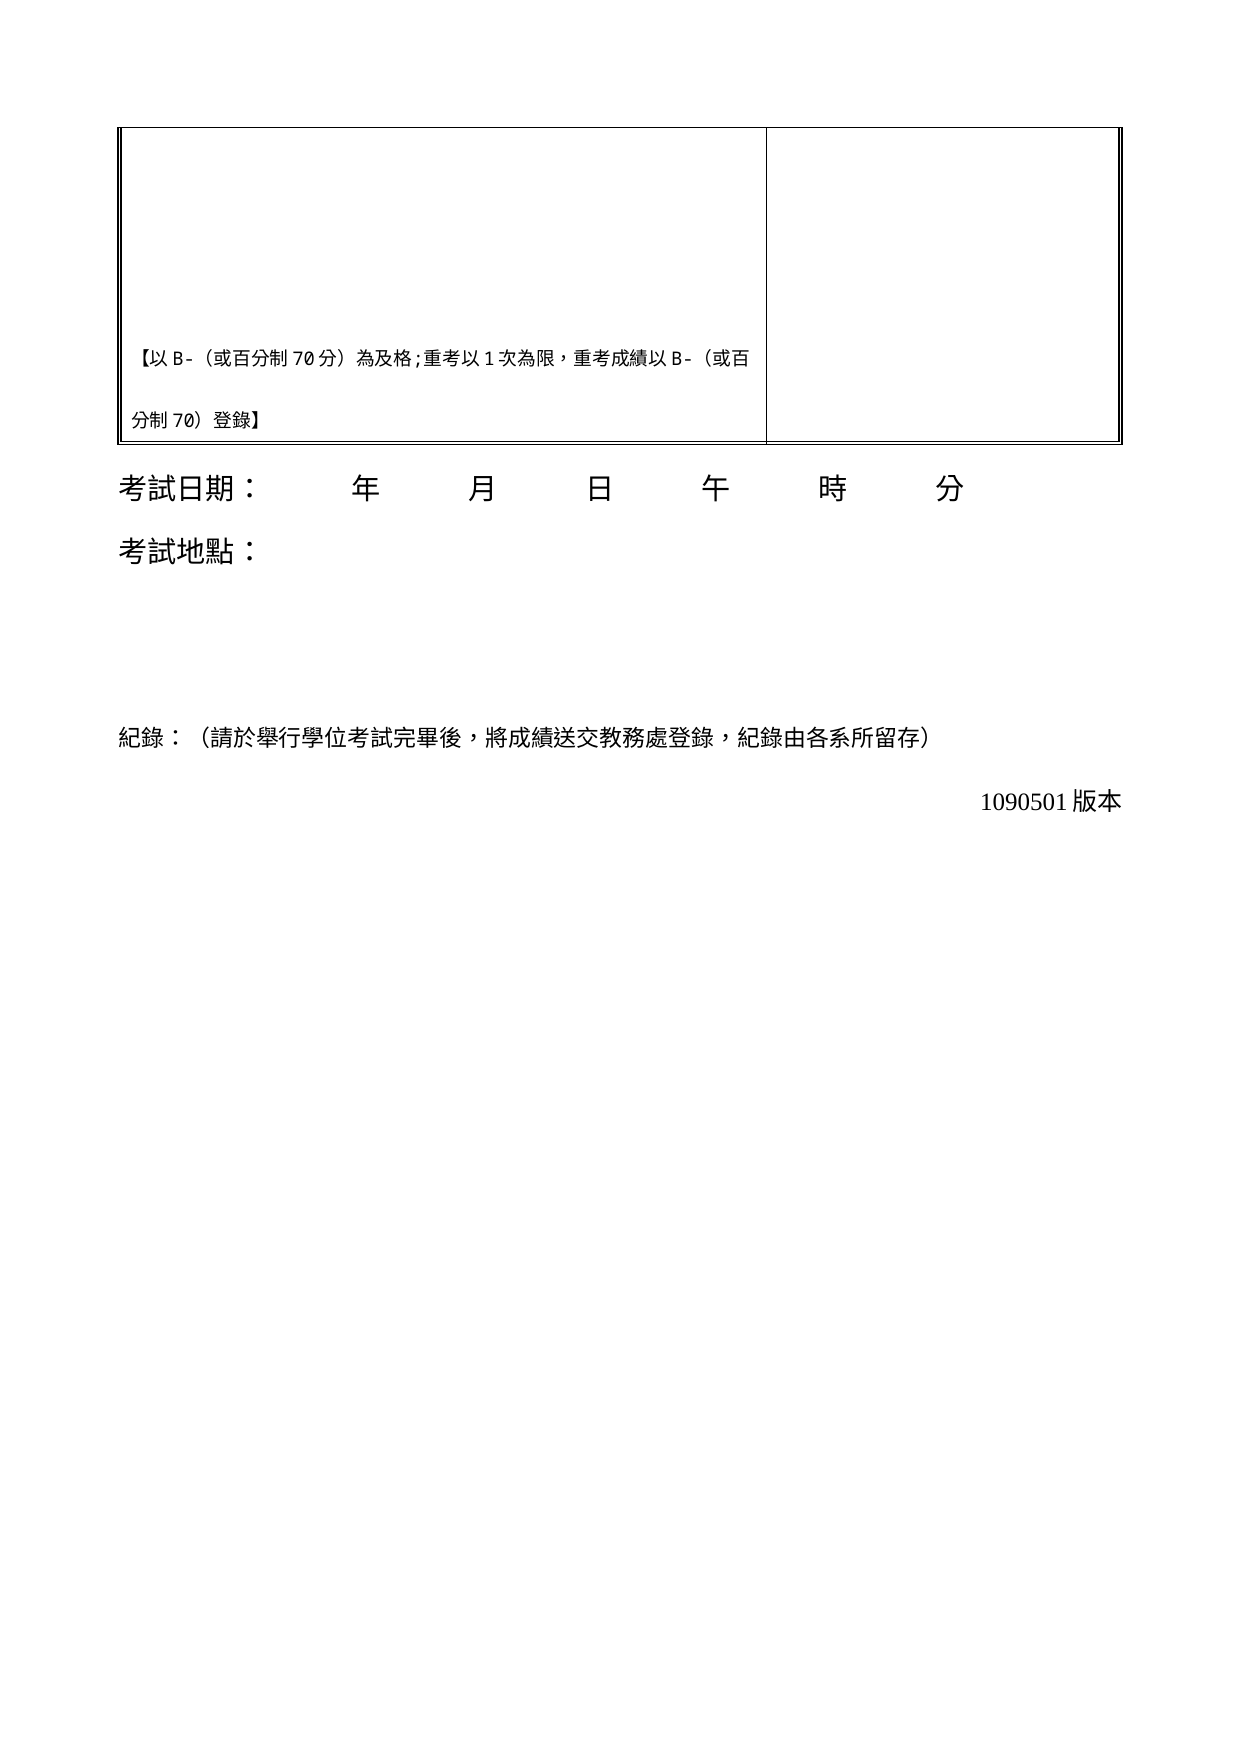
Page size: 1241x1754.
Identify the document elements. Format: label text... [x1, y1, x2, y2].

table_cell [767, 128, 1118, 441]
text 1090501版本 [118, 758, 1122, 820]
text 考試地點： [118, 508, 1122, 570]
table_cell 【以B-（或百分制70分）為及格;重考以1次為限，重考成績以B-（或百分制70）登錄】 [122, 128, 766, 441]
text 紀錄：（請於舉行學位考試完畢後，將成績送交教務處登錄，紀錄由各系所留存） [118, 695, 1122, 758]
text 考試日期： 年 月 日 午 時 分 [118, 445, 1122, 508]
